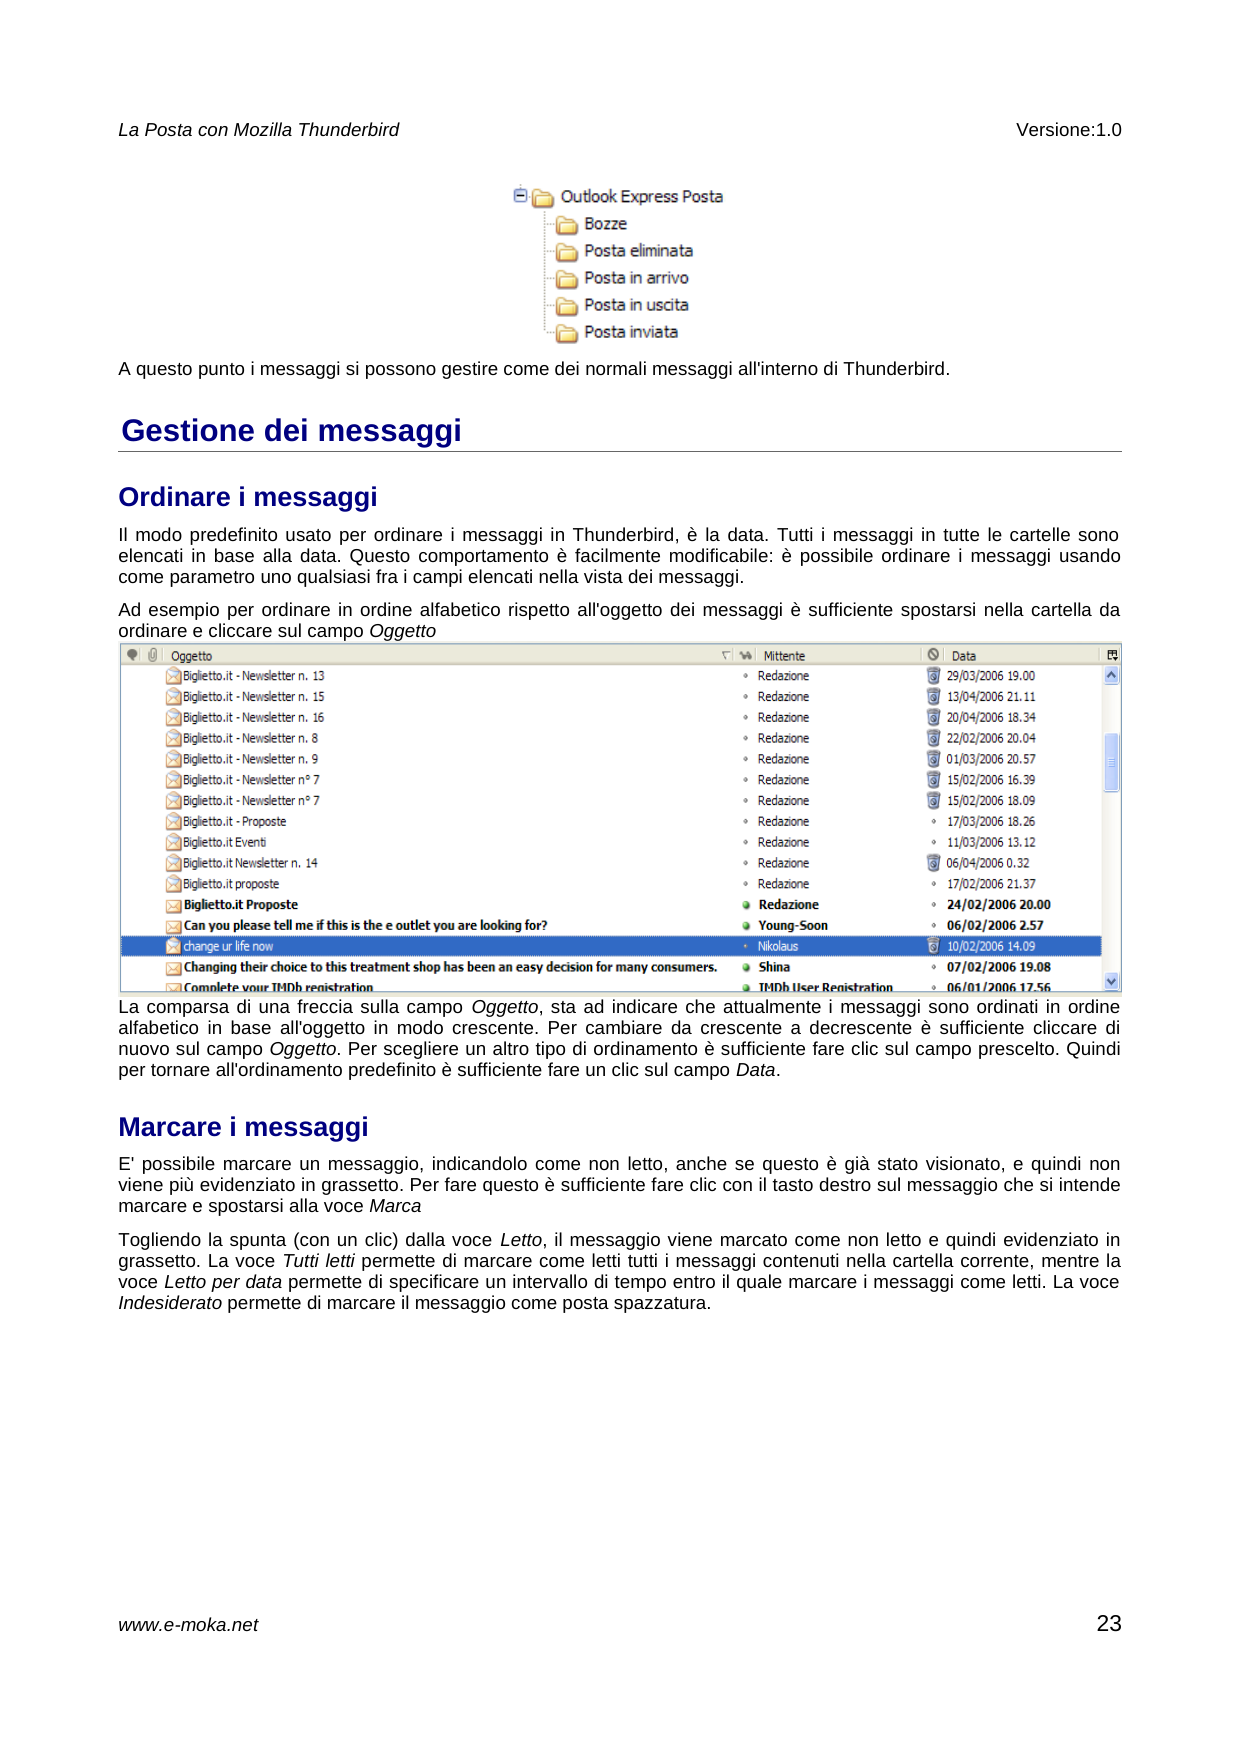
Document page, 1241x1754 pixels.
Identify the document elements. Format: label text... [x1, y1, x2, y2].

text La comparsa di una freccia sulla campo Oggetto, sta ad indicare che attualmente i messaggi sono ordinati in ordine alfabetico in base all'oggetto in modo crescente. Per cambiare da crescente a decrescente è sufficiente cliccare di nuovo sul campo Oggetto. Per scegliere un altro tipo di ordinamento è sufficiente fare clic sul campo prescelto. Quindi per tornare all'ordinamento predefinito è sufficiente fare un clic sul campo Data. [118, 997, 1122, 1081]
subtitle Gestione dei messaggi [118, 411, 1122, 451]
subtitle Ordinare i messaggi [118, 482, 1122, 512]
text Il modo predefinito usato per ordinare i messaggi in Thunderbird, è la data. Tutti i messaggi in tutte le cartelle sono elencati in base alla data. Questo comportamento è facilmente modificabile: è possibile ordinare i messaggi usando come parametro uno qualsiasi fra i campi elencati nella vista dei messaggi. [118, 524, 1122, 587]
text E' possibile marcare un messaggio, indicandolo come non letto, anche se questo è già stato visionato, e quindi non viene più evidenziato in grassetto. Per fare questo è sufficiente fare clic con il tasto destro sul messaggio che si intende marcare e spostarsi alla voce Marca [118, 1154, 1122, 1217]
text Ad esempio per ordinare in ordine alfabetico rispetto all'oggetto dei messaggi è sufficiente spostarsi nella cartella da ordinare e cliccare sul campo Oggetto [118, 600, 1122, 641]
text A questo punto i messaggi si possono gestire come dei normali messaggi all'interno di Thunderbird. [118, 171, 1122, 380]
subtitle Marcare i messaggi [118, 1112, 1122, 1142]
text Togliendo la spunta (con un clic) dalla voce Letto, il messaggio viene marcato come non letto e quindi evidenziato in grassetto. La voce Tutti letti permette di marcare come letti tutti i messaggi contenuti nella cartella corrente, mentre la voce Letto per data permette di specificare un intervallo di tempo entro il quale marcare i messaggi come letti. La voce Indesiderato permette di marcare il messaggio come posta spazzatura. [118, 1229, 1122, 1313]
